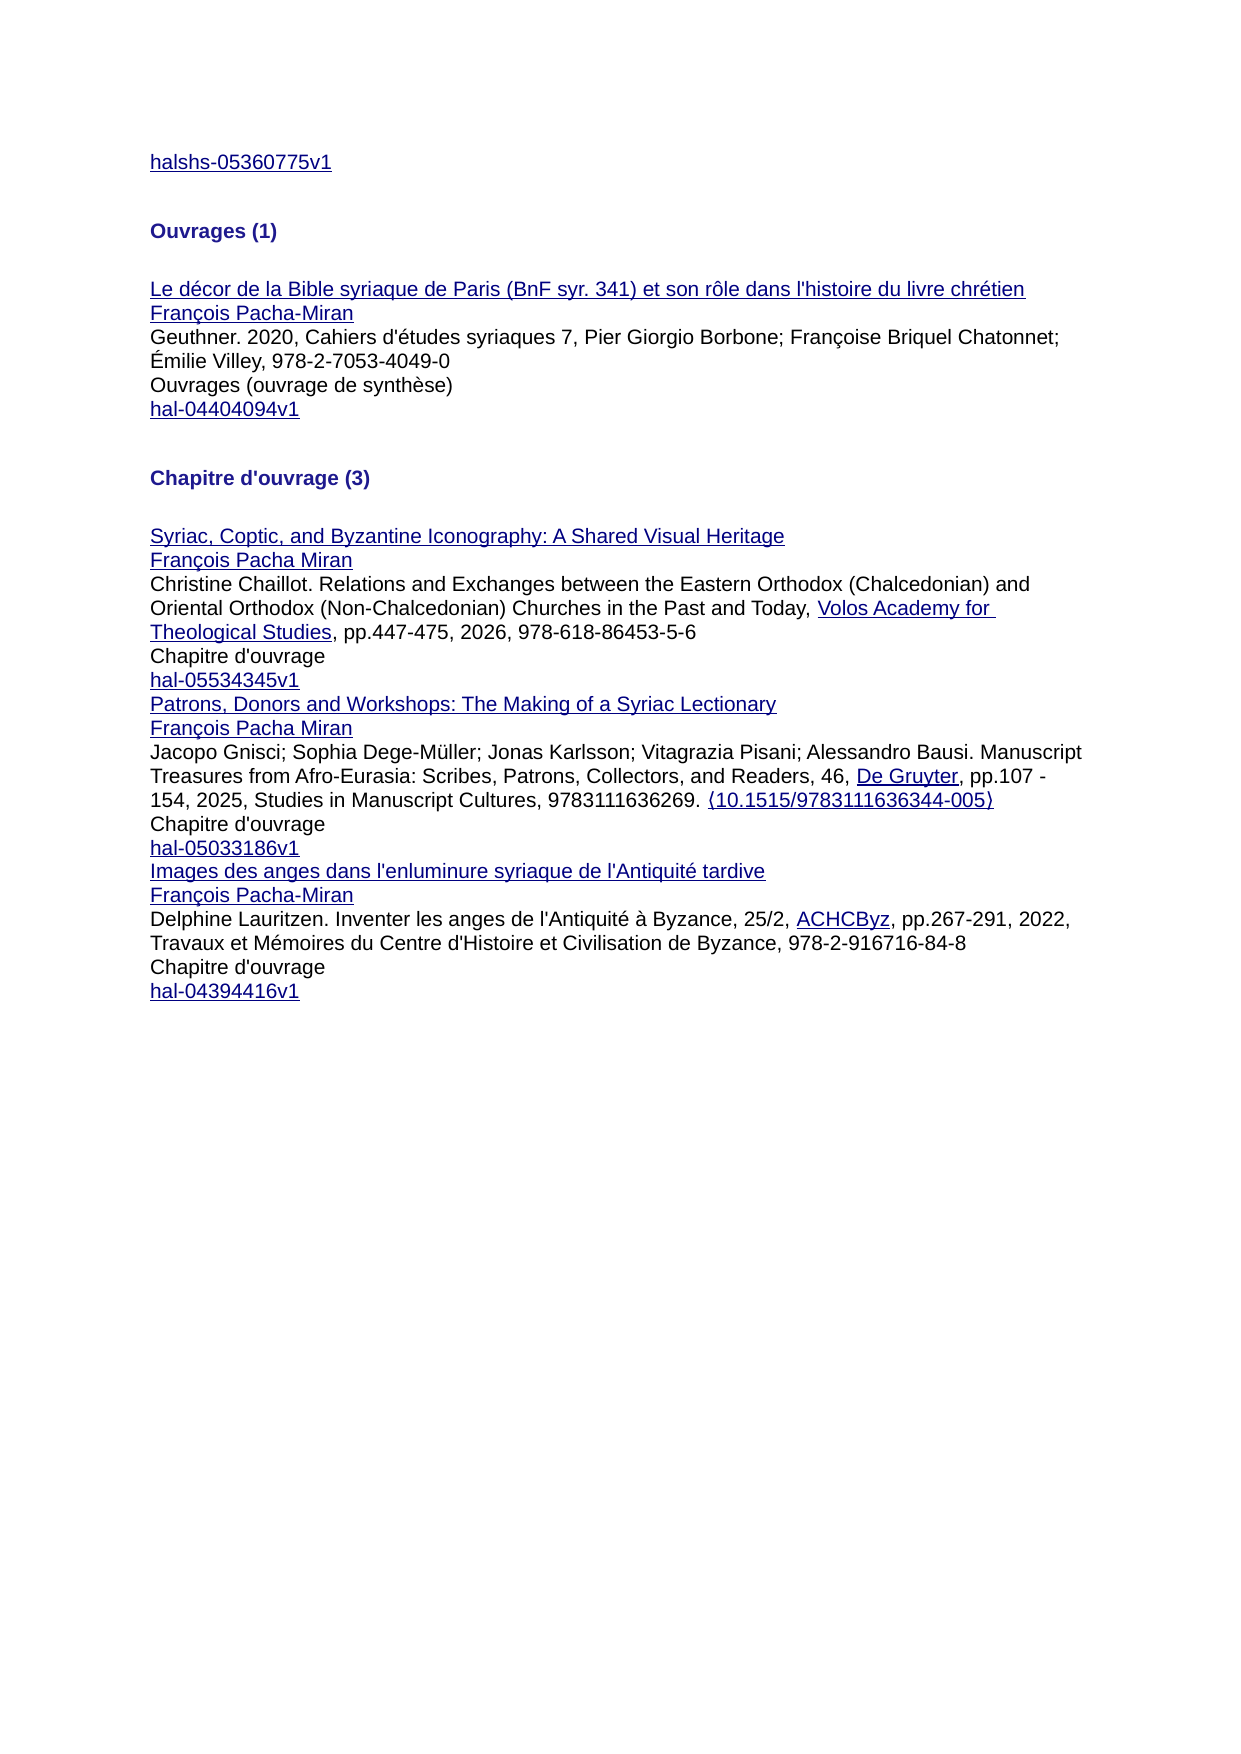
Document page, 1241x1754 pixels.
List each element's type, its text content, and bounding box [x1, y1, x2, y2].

table_cell Images des anges dans l'enluminure syriaque de l'Antiquité tardive François Pacha-Miran Delphine Lauritzen. Inventer les anges de l'Antiquité à Byzance, 25/2, ACHCByz, pp.267-291, 2022, Travaux et Mémoires du Centre d'Histoire et Civilisation de Byzance, 978-2-916716-84-8 Chapitre d'ouvrage hal-04394416v1 [150, 859, 1090, 1003]
subtitle Ouvrages (1) [150, 219, 1090, 243]
subtitle Chapitre d'ouvrage (3) [150, 466, 1090, 489]
table_header Le décor de la Bible syriaque de Paris (BnF syr. 341) et son rôle dans l'histoire du livre chrétien François Pacha-Miran Geuthner. 2020, Cahiers d'études syriaques 7, Pier Giorgio Borbone; Françoise Briquel Chatonnet; Émilie Villey, 978-2-7053-4049-0 Ouvrages (ouvrage de synthèse) hal-04404094v1 [150, 277, 1090, 421]
table_header halshs-05360775v1 [150, 150, 1090, 174]
table_cell Patrons, Donors and Workshops: The Making of a Syriac Lectionary François Pacha Miran Jacopo Gnisci; Sophia Dege-Müller; Jonas Karlsson; Vitagrazia Pisani; Alessandro Bausi. Manuscript Treasures from Afro-Eurasia: Scribes, Patrons, Collectors, and Readers, 46, De Gruyter, pp.107 - 154, 2025, Studies in Manuscript Cultures, 9783111636269. ⟨10.1515/9783111636344-005⟩ Chapitre d'ouvrage hal-05033186v1 [150, 692, 1090, 859]
table_header Syriac, Coptic, and Byzantine Iconography: A Shared Visual Heritage François Pacha Miran Christine Chaillot. Relations and Exchanges between the Eastern Orthodox (Chalcedonian) and Oriental Orthodox (Non-Chalcedonian) Churches in the Past and Today, Volos Academy for Theological Studies, pp.447-475, 2026, 978-618-86453-5-6 Chapitre d'ouvrage hal-05534345v1 [150, 524, 1090, 692]
